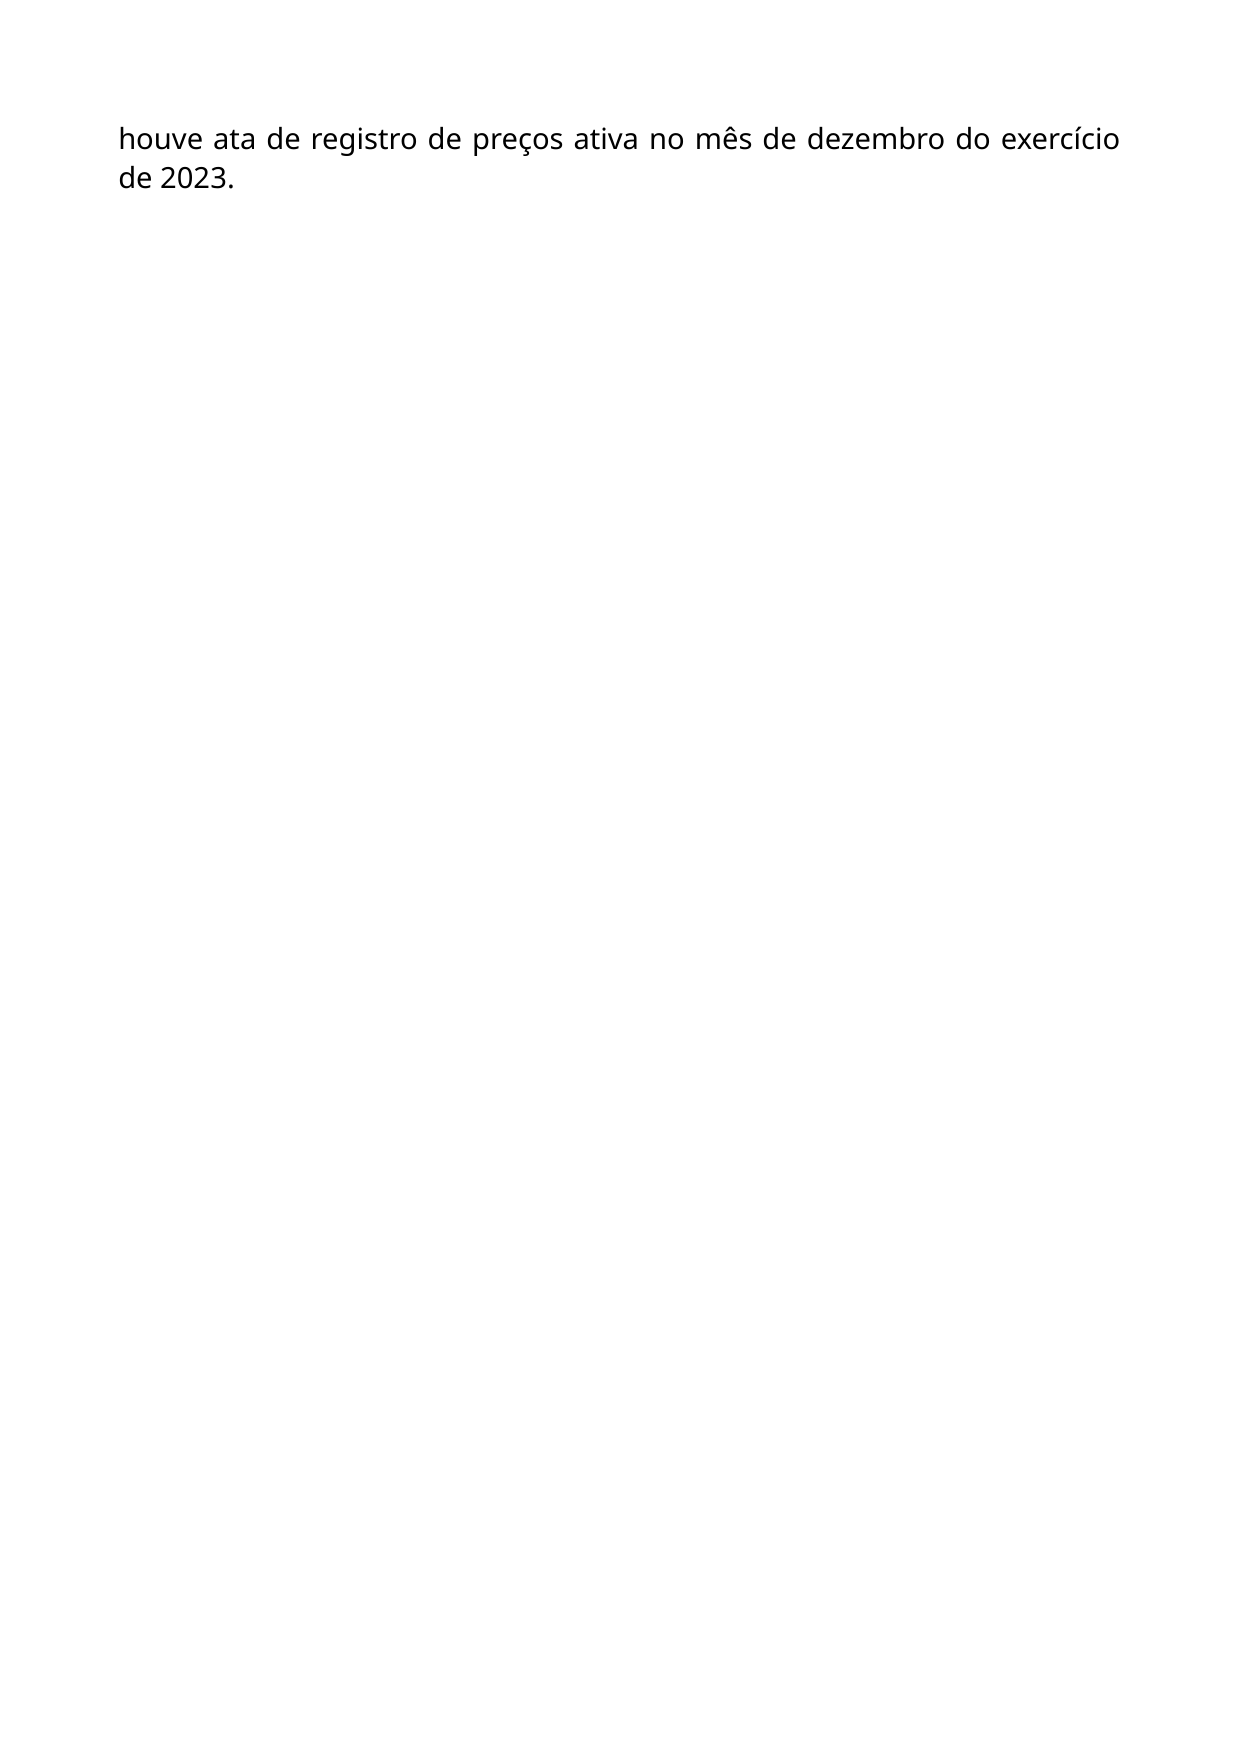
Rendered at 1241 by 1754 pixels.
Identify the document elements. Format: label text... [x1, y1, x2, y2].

text houve ata de registro de preços ativa no mês de dezembro do exercício de 2023. [118, 118, 1122, 197]
